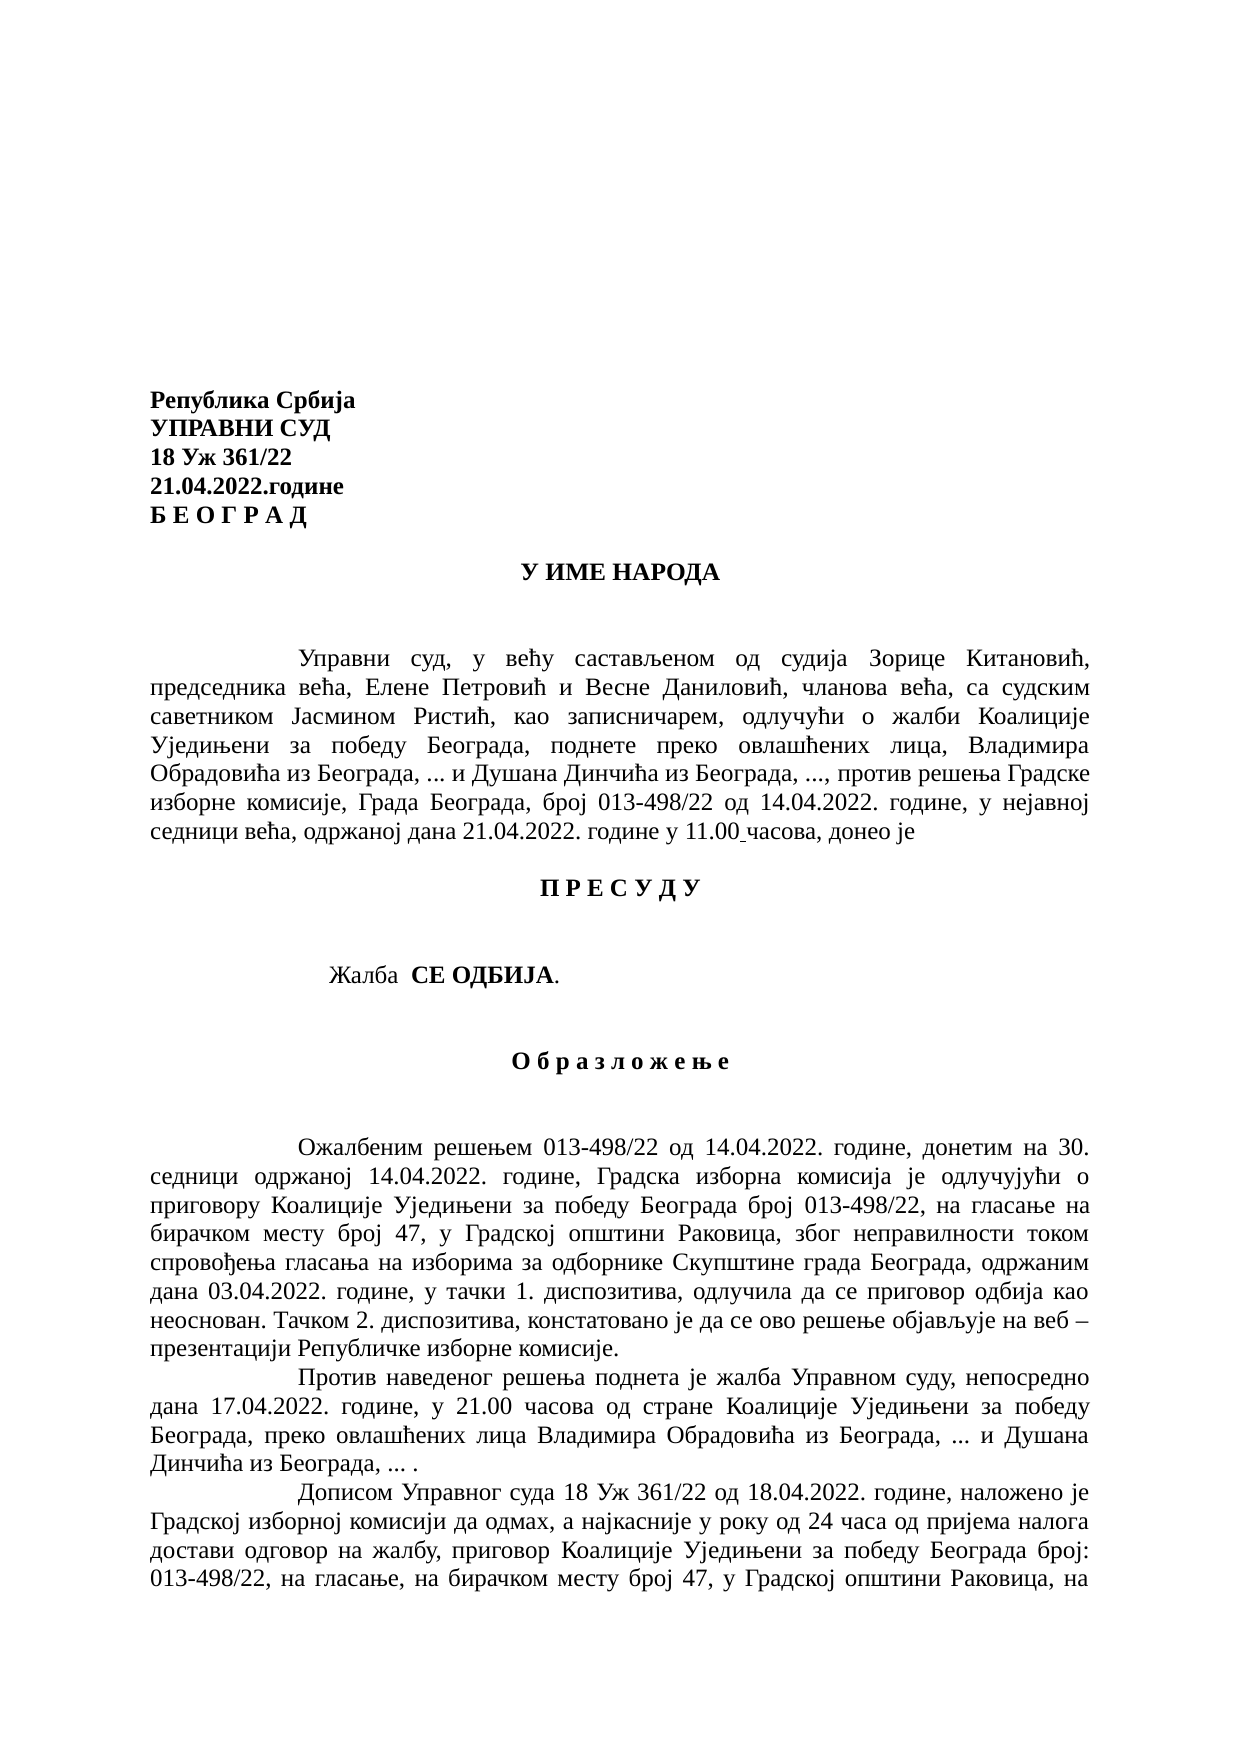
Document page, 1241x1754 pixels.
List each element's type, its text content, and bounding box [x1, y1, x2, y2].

text 21.04.2022.године [150, 471, 1090, 500]
text Б Е О Г Р А Д [150, 500, 1090, 528]
text Дописом Управног суда 18 Уж 361/22 од 18.04.2022. године, наложено је Градској изборној комисији да одмах, а најкасније у року од 24 часа од пријема налога достави одговор на жалбу, приговор Коалиције Уједињени за победу Београда број: 013-498/22, на гласање, на бирачком месту број 47, у Градској општини Раковица, на [150, 1477, 1090, 1592]
text У ИМЕ НАРОДА [150, 557, 1090, 586]
text П Р Е С У Д У [150, 873, 1090, 902]
text Против наведеног решења поднета је жалба Управном суду, непосредно дана 17.04.2022. године, у 21.00 часова од стране Коалиције Уједињени за победу Београда, преко овлашћених лица Владимира Обрадовића из Београда, ... и Душана Динчића из Београда, ... . [150, 1362, 1090, 1477]
text 18 Уж 361/22 [150, 442, 1090, 471]
text Управни суд, у већу састављеном од судија Зорице Китановић, председника већа, Елене Петровић и Весне Даниловић, чланова већа, са судским саветником Јасмином Ристић, као записничарем, одлучући о жалби Коалиције Уједињени за победу Београда, поднете преко овлашћених лица, Владимира Обрадовића из Београда, ... и Душана Динчића из Београда, ..., против решења Градске изборне комисије, Града Београда, број 013-498/22 од 14.04.2022. године, у нејавној седници већа, одржаној дана 21.04.2022. године у 11.00 часова, донео је [150, 643, 1090, 845]
text Ожалбеним решењем 013-498/22 од 14.04.2022. године, донетим на 30. седници одржаној 14.04.2022. године, Градска изборна комисија је одлучујући о приговору Коалиције Уједињени за победу Београда број 013-498/22, на гласање на бирачком месту број 47, у Градској општини Раковица, због неправилности током спровођења гласања на изборима за одборнике Скупштине града Београда, одржаним дана 03.04.2022. године, у тачки 1. диспозитива, одлучила да се приговор одбија као неоснован. Тачком 2. диспозитива, констатовано је да се ово решење објављује на веб – презентацији Републичке изборне комисије. [150, 1132, 1090, 1362]
text Република Србија [150, 148, 1090, 413]
text УПРАВНИ СУД [150, 413, 1090, 442]
text Жалба СЕ ОДБИЈА. [150, 960, 1090, 988]
text О б р а з л о ж е њ е [150, 1046, 1090, 1075]
